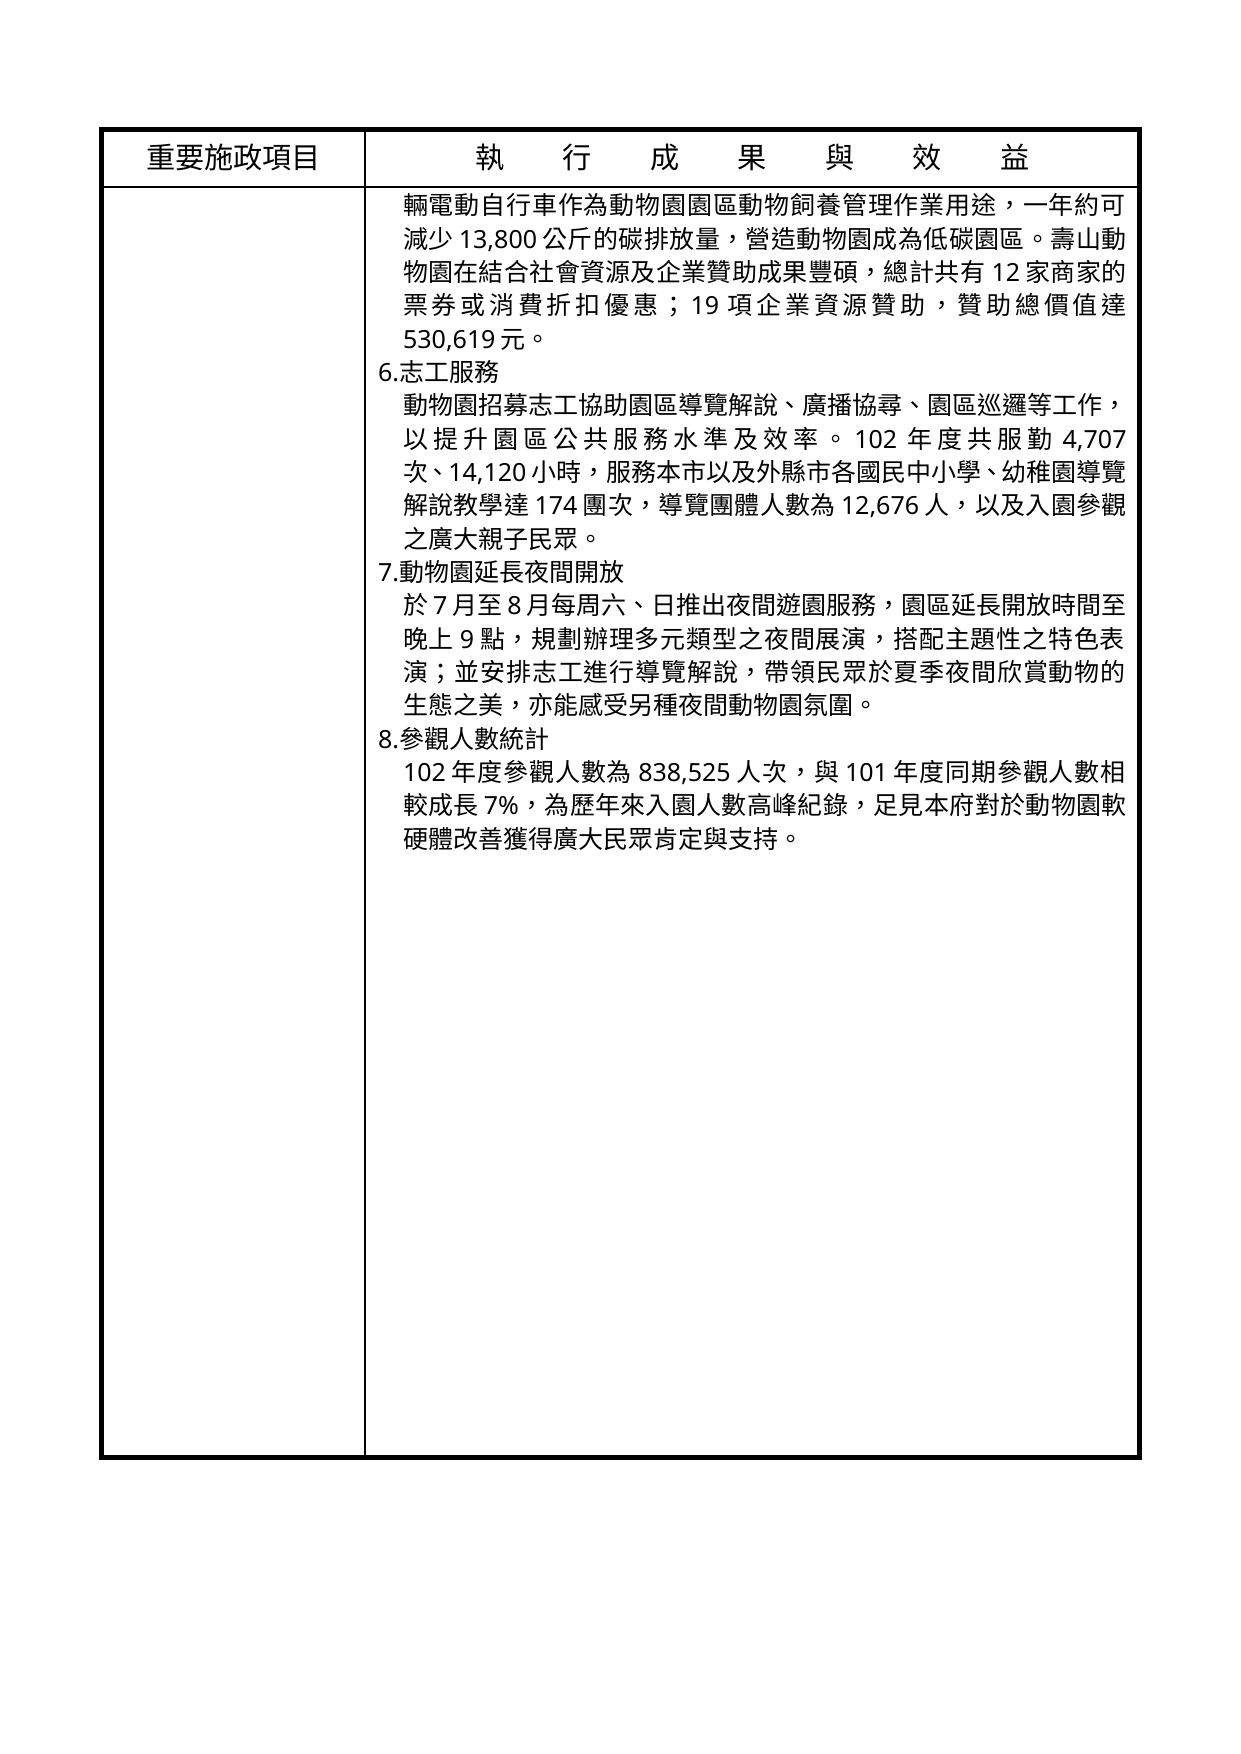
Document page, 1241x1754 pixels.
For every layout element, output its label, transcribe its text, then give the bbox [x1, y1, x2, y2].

table_cell 輛電動自行車作為動物園園區動物飼養管理作業用途，一年約可減少13,800公斤的碳排放量，營造動物園成為低碳園區。壽山動物園在結合社會資源及企業贊助成果豐碩，總計共有12家商家的票券或消費折扣優惠；19項企業資源贊助，贊助總價值達530,619元。 6.志工服務 動物園招募志工協助園區導覽解說、廣播協尋、園區巡邏等工作，以提升園區公共服務水準及效率。102年度共服勤4,707次、14,120小時，服務本市以及外縣市各國民中小學、幼稚園導覽解說教學達174團次，導覽團體人數為12,676人，以及入園參觀之廣大親子民眾。 7.動物園延長夜間開放 於7月至8月每周六、日推出夜間遊園服務，園區延長開放時間至晚上9點，規劃辦理多元類型之夜間展演，搭配主題性之特色表演；並安排志工進行導覽解說，帶領民眾於夏季夜間欣賞動物的生態之美，亦能感受另種夜間動物園氛圍。 8.參觀人數統計 102年度參觀人數為838,525人次，與101年度同期參觀人數相較成長7%，為歷年來入園人數高峰紀錄，足見本府對於動物園軟硬體改善獲得廣大民眾肯定與支持。 [366, 188, 1137, 1455]
table_cell [104, 188, 364, 1455]
table_header 重要施政項目 [104, 132, 364, 186]
table_header 執 行 成 果 與 效 益 [366, 132, 1137, 186]
